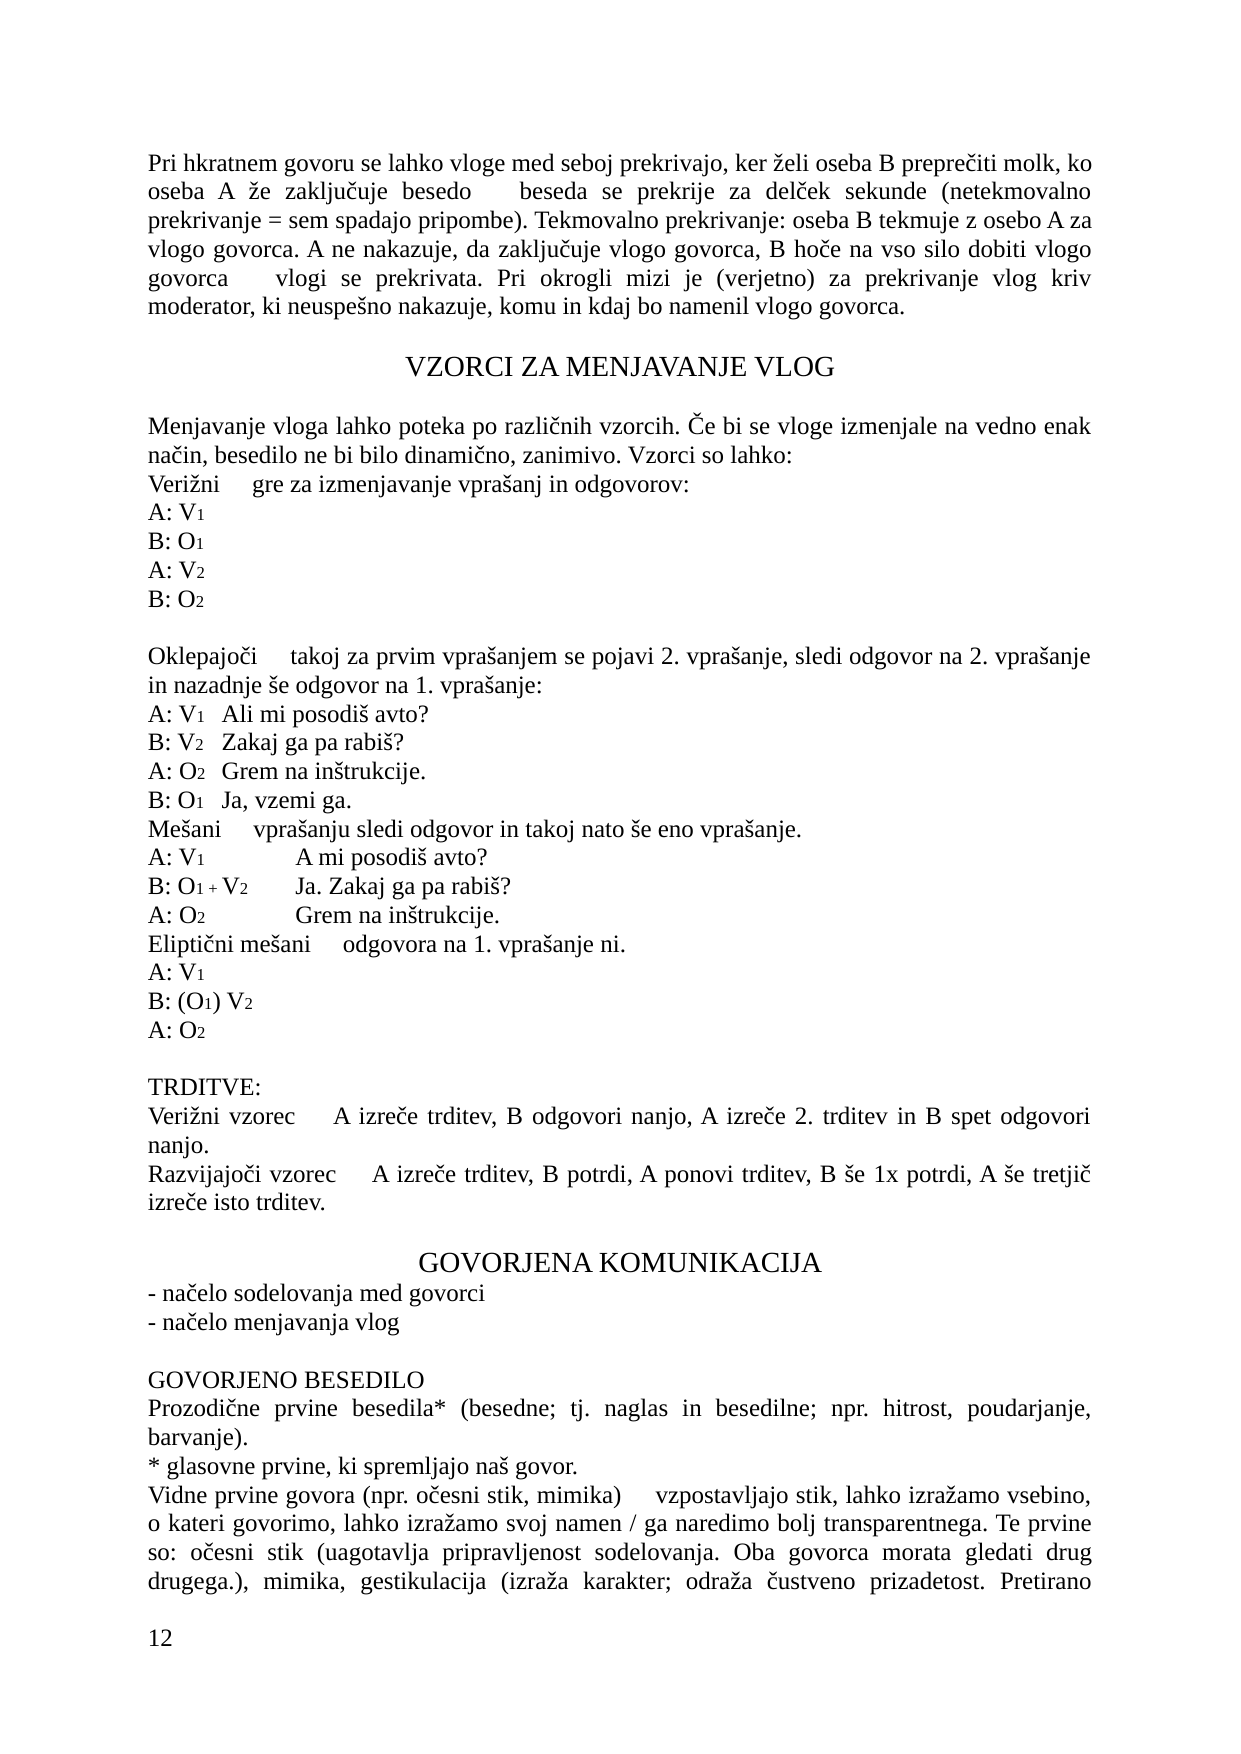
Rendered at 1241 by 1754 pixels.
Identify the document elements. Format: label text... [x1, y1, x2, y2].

subtitle TRDITVE: [148, 1072, 1093, 1101]
text A: V2 [148, 555, 1093, 584]
text A: V1 [148, 497, 1093, 526]
text Oklepajoči  takoj za prvim vprašanjem se pojavi 2. vprašanje, sledi odgovor na 2. vprašanje in nazadnje še odgovor na 1. vprašanje: [148, 641, 1093, 699]
text Prozodične prvine besedila* (besedne; tj. naglas in besedilne; npr. hitrost, poudarjanje, barvanje). [148, 1393, 1093, 1451]
text B: O1 [148, 526, 1093, 555]
text Vidne prvine govora (npr. očesni stik, mimika)  vzpostavljajo stik, lahko izražamo vsebino, o kateri govorimo, lahko izražamo svoj namen / ga naredimo bolj transparentnega. Te prvine so: očesni stik (uagotavlja pripravljenost sodelovanja. Oba govorca morata gledati drug drugega.), mimika, gestikulacija (izraža karakter; odraža čustveno prizadetost. Pretirano [148, 1480, 1093, 1595]
subtitle VZORCI ZA MENJAVANJE VLOG [148, 349, 1093, 382]
text B: V2 Zakaj ga pa rabiš? [148, 727, 1093, 756]
text Verižni  gre za izmenjavanje vprašanj in odgovorov: [148, 469, 1093, 497]
text A: V1 [148, 957, 1093, 986]
text Verižni vzorec  A izreče trditev, B odgovori nanjo, A izreče 2. trditev in B spet odgovori nanjo. [148, 1101, 1093, 1159]
text Eliptični mešani  odgovora na 1. vprašanje ni. [148, 929, 1093, 957]
text Pri hkratnem govoru se lahko vloge med seboj prekrivajo, ker želi oseba B preprečiti molk, ko oseba A že zaključuje besedo  beseda se prekrije za delček sekunde (netekmovalno prekrivanje = sem spadajo pripombe). Tekmovalno prekrivanje: oseba B tekmuje z osebo A za vlogo govorca. A ne nakazuje, da zaključuje vlogo govorca, B hoče na vso silo dobiti vlogo govorca  vlogi se prekrivata. Pri okrogli mizi je (verjetno) za prekrivanje vlog kriv moderator, ki neuspešno nakazuje, komu in kdaj bo namenil vlogo govorca. [148, 148, 1093, 320]
text Mešani  vprašanju sledi odgovor in takoj nato še eno vprašanje. [148, 814, 1093, 842]
text Razvijajoči vzorec  A izreče trditev, B potrdi, A ponovi trditev, B še 1x potrdi, A še tretjič izreče isto trditev. [148, 1159, 1093, 1216]
text Menjavanje vloga lahko poteka po različnih vzorcih. Če bi se vloge izmenjale na vedno enak način, besedilo ne bi bilo dinamično, zanimivo. Vzorci so lahko: [148, 411, 1093, 469]
text * glasovne prvine, ki spremljajo naš govor. [148, 1451, 1093, 1480]
text A: V1 Ali mi posodiš avto? [148, 699, 1093, 727]
text B: O2 [148, 584, 1093, 612]
text - načelo menjavanja vlog [148, 1307, 1093, 1336]
text A: V1 A mi posodiš avto? B: O1 + V2 Ja. Zakaj ga pa rabiš? A: O2 Grem na inštrukcije. [148, 842, 1093, 929]
text B: O1 Ja, vzemi ga. [148, 785, 1093, 814]
text B: (O1) V2 [148, 986, 1093, 1015]
subtitle GOVORJENO BESEDILO [148, 1365, 1093, 1393]
subtitle GOVORJENA KOMUNIKACIJA [148, 1245, 1093, 1278]
text - načelo sodelovanja med govorci [148, 1278, 1093, 1307]
text A: O2 [148, 1015, 1093, 1044]
text A: O2 Grem na inštrukcije. [148, 756, 1093, 785]
